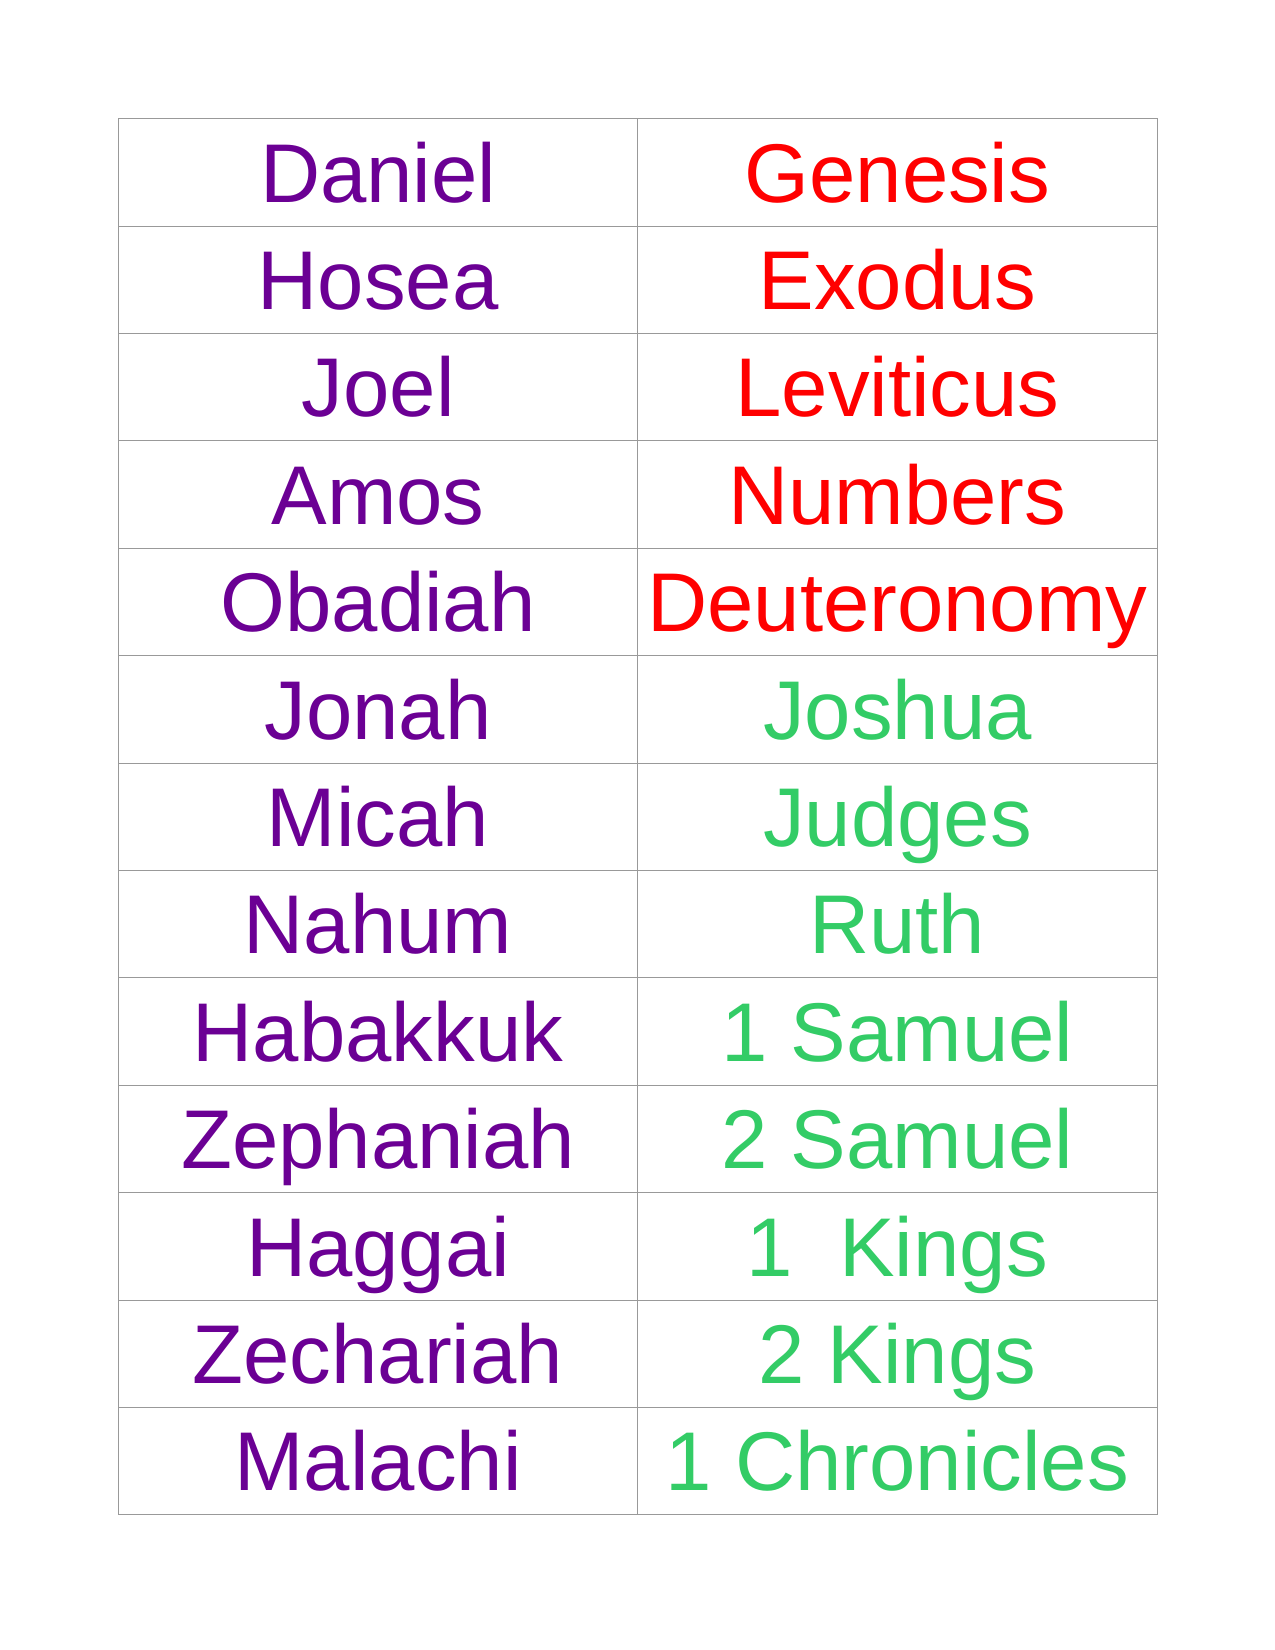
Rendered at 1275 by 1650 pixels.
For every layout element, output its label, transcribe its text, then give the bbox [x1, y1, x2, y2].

table_cell Deuteronomy [638, 549, 1157, 655]
table_cell Leviticus [638, 334, 1157, 440]
table_cell 2 Kings [638, 1301, 1157, 1407]
table_cell Amos [119, 441, 637, 548]
table_cell Joel [119, 334, 637, 440]
table_cell Malachi [119, 1408, 637, 1514]
table_cell Genesis [638, 119, 1157, 226]
table_cell 1 Chronicles [638, 1408, 1157, 1514]
table_cell 1 Samuel [638, 978, 1157, 1085]
table_cell Micah [119, 764, 637, 870]
table_cell Judges [638, 764, 1157, 870]
table_cell Jonah [119, 656, 637, 762]
table_cell Zephaniah [119, 1086, 637, 1192]
table_cell Hosea [119, 227, 637, 333]
table_cell Daniel [119, 119, 637, 226]
table_cell Nahum [119, 871, 637, 977]
table_cell Obadiah [119, 549, 637, 655]
table_cell 1 Kings [638, 1193, 1157, 1299]
table_cell Exodus [638, 227, 1157, 333]
table_cell Ruth [638, 871, 1157, 977]
table_cell Joshua [638, 656, 1157, 762]
table_cell Zechariah [119, 1301, 637, 1407]
table_cell 2 Samuel [638, 1086, 1157, 1192]
table_cell Habakkuk [119, 978, 637, 1085]
table_cell Numbers [638, 441, 1157, 548]
table_cell Haggai [119, 1193, 637, 1299]
